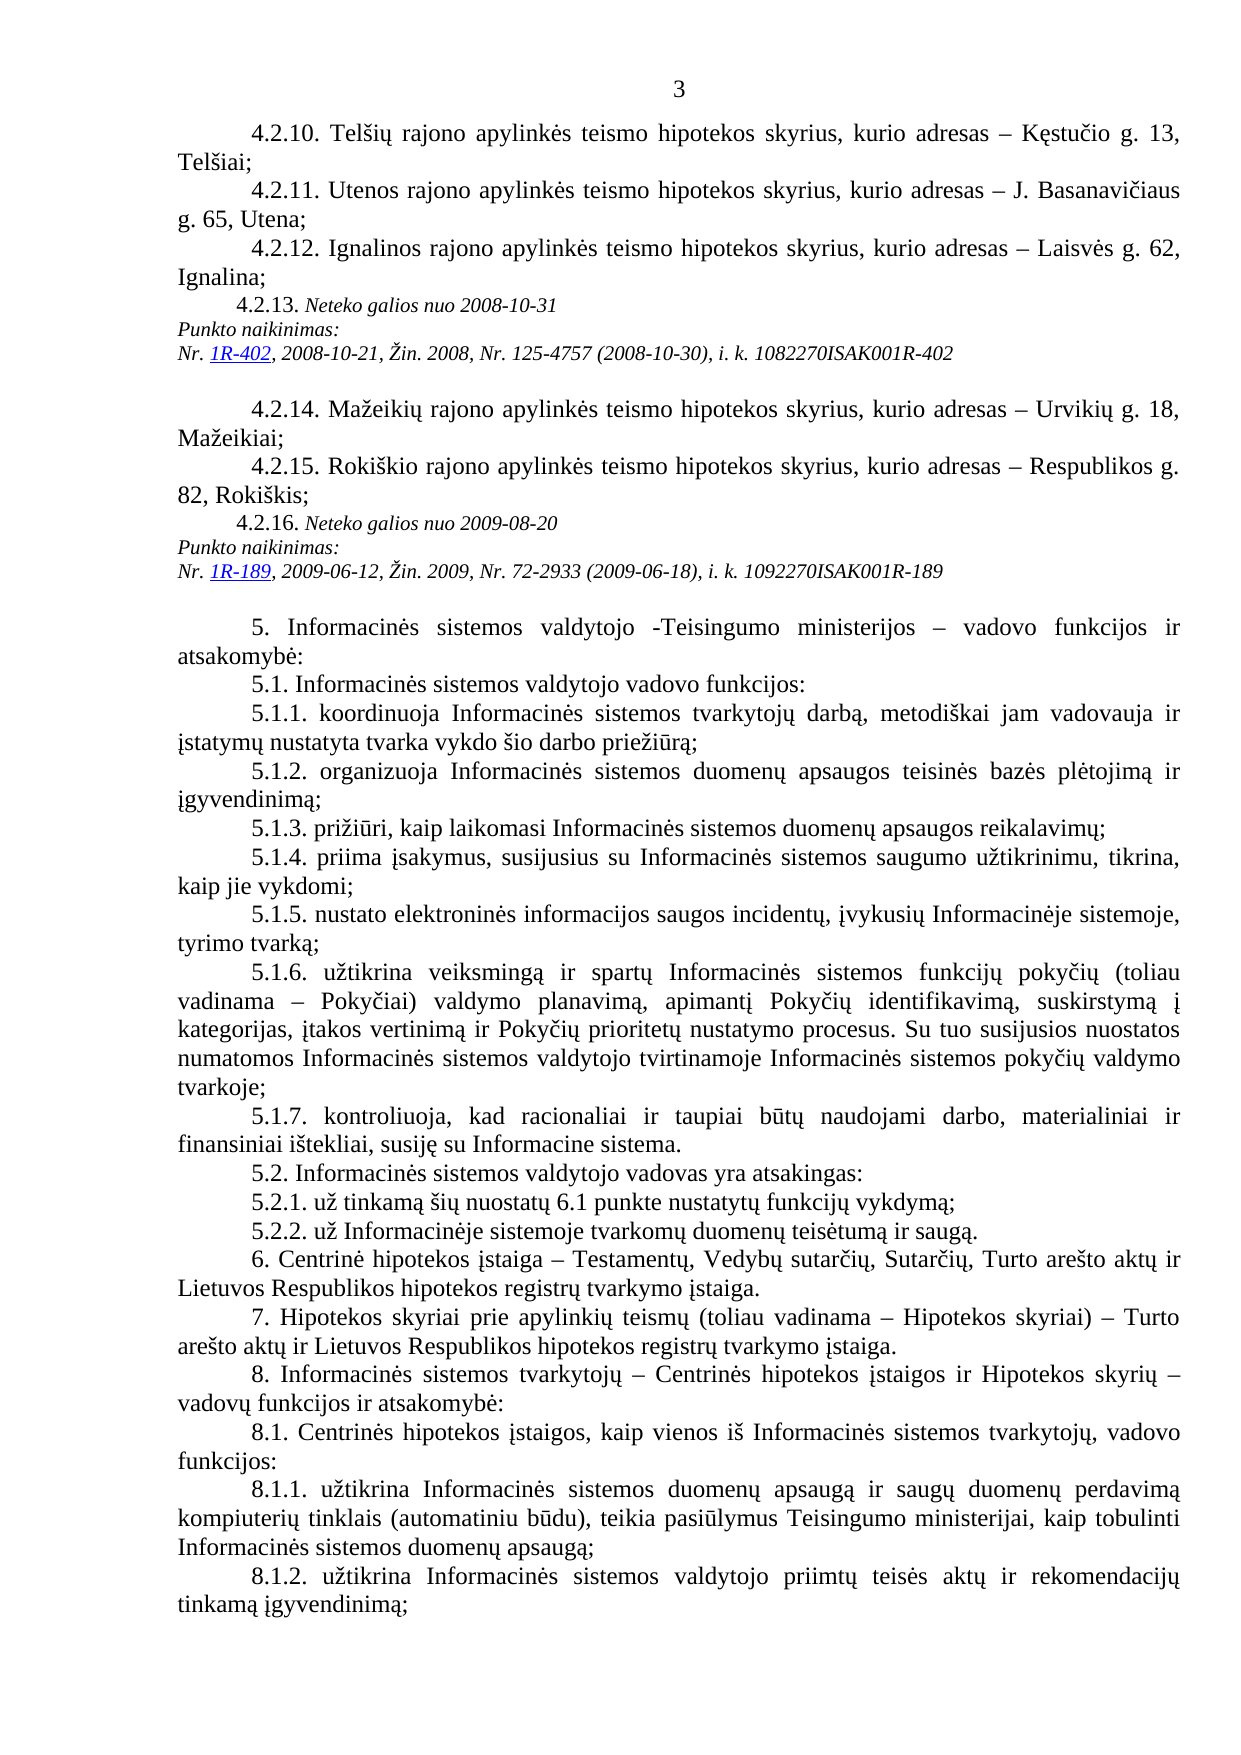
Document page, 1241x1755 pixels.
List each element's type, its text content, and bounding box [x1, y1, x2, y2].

text Nr. 1R-189, 2009-06-12, Žin. 2009, Nr. 72-2933 (2009-06-18), i. k. 1092270ISAK001R-189 [177, 559, 1181, 583]
text 8.1. Centrinės hipotekos įstaigos, kaip vienos iš Informacinės sistemos tvarkytojų, vadovo funkcijos: [177, 1417, 1181, 1474]
text 4.2.15. Rokiškio rajono apylinkės teismo hipotekos skyrius, kurio adresas – Respublikos g. 82, Rokiškis; [177, 451, 1181, 509]
text Punkto naikinimas: [177, 535, 1181, 559]
text 5.1.7. kontroliuoja, kad racionaliai ir taupiai būtų naudojami darbo, materialiniai ir finansiniai ištekliai, susiję su Informacine sistema. [177, 1101, 1181, 1158]
text Nr. 1R-402, 2008-10-21, Žin. 2008, Nr. 125-4757 (2008-10-30), i. k. 1082270ISAK001R-402 [177, 341, 1181, 365]
text 5.1.3. prižiūri, kaip laikomasi Informacinės sistemos duomenų apsaugos reikalavimų; [177, 813, 1181, 842]
text 8.1.2. užtikrina Informacinės sistemos valdytojo priimtų teisės aktų ir rekomendacijų tinkamą įgyvendinimą; [177, 1561, 1181, 1618]
text 4.2.16. Neteko galios nuo 2009-08-20 [177, 509, 1181, 535]
text 5.1.5. nustato elektroninės informacijos saugos incidentų, įvykusių Informacinėje sistemoje, tyrimo tvarką; [177, 899, 1181, 957]
text Punkto naikinimas: [177, 317, 1181, 341]
text 8.1.1. užtikrina Informacinės sistemos duomenų apsaugą ir saugų duomenų perdavimą kompiuterių tinklais (automatiniu būdu), teikia pasiūlymus Teisingumo ministerijai, kaip tobulinti Informacinės sistemos duomenų apsaugą; [177, 1474, 1181, 1561]
text 5.1.6. užtikrina veiksmingą ir spartų Informacinės sistemos funkcijų pokyčių (toliau vadinama – Pokyčiai) valdymo planavimą, apimantį Pokyčių identifikavimą, suskirstymą į kategorijas, įtakos vertinimą ir Pokyčių prioritetų nustatymo procesus. Su tuo susijusios nuostatos numatomos Informacinės sistemos valdytojo tvirtinamoje Informacinės sistemos pokyčių valdymo tvarkoje; [177, 957, 1181, 1101]
text 4.2.11. Utenos rajono apylinkės teismo hipotekos skyrius, kurio adresas – J. Basanavičiaus g. 65, Utena; [177, 176, 1181, 233]
text 4.2.10. Telšių rajono apylinkės teismo hipotekos skyrius, kurio adresas – Kęstučio g. 13, Telšiai; [177, 118, 1181, 176]
text 7. Hipotekos skyriai prie apylinkių teismų (toliau vadinama – Hipotekos skyriai) – Turto arešto aktų ir Lietuvos Respublikos hipotekos registrų tvarkymo įstaiga. [177, 1302, 1181, 1359]
text 5.2.1. už tinkamą šių nuostatų 6.1 punkte nustatytų funkcijų vykdymą; [177, 1187, 1181, 1216]
text 8. Informacinės sistemos tvarkytojų – Centrinės hipotekos įstaigos ir Hipotekos skyrių – vadovų funkcijos ir atsakomybė: [177, 1359, 1181, 1417]
text 6. Centrinė hipotekos įstaiga – Testamentų, Vedybų sutarčių, Sutarčių, Turto arešto aktų ir Lietuvos Respublikos hipotekos registrų tvarkymo įstaiga. [177, 1244, 1181, 1302]
text 4.2.12. Ignalinos rajono apylinkės teismo hipotekos skyrius, kurio adresas – Laisvės g. 62, Ignalina; [177, 233, 1181, 291]
text 5.1.1. koordinuoja Informacinės sistemos tvarkytojų darbą, metodiškai jam vadovauja ir įstatymų nustatyta tvarka vykdo šio darbo priežiūrą; [177, 698, 1181, 756]
text 5.1. Informacinės sistemos valdytojo vadovo funkcijos: [177, 669, 1181, 698]
text 5. Informacinės sistemos valdytojo -Teisingumo ministerijos – vadovo funkcijos ir atsakomybė: [177, 612, 1181, 669]
text 4.2.14. Mažeikių rajono apylinkės teismo hipotekos skyrius, kurio adresas – Urvikių g. 18, Mažeikiai; [177, 394, 1181, 451]
text 5.1.2. organizuoja Informacinės sistemos duomenų apsaugos teisinės bazės plėtojimą ir įgyvendinimą; [177, 756, 1181, 813]
text 4.2.13. Neteko galios nuo 2008-10-31 [177, 291, 1181, 317]
text 5.2. Informacinės sistemos valdytojo vadovas yra atsakingas: [177, 1158, 1181, 1187]
text 5.1.4. priima įsakymus, susijusius su Informacinės sistemos saugumo užtikrinimu, tikrina, kaip jie vykdomi; [177, 842, 1181, 899]
text 5.2.2. už Informacinėje sistemoje tvarkomų duomenų teisėtumą ir saugą. [177, 1216, 1181, 1244]
